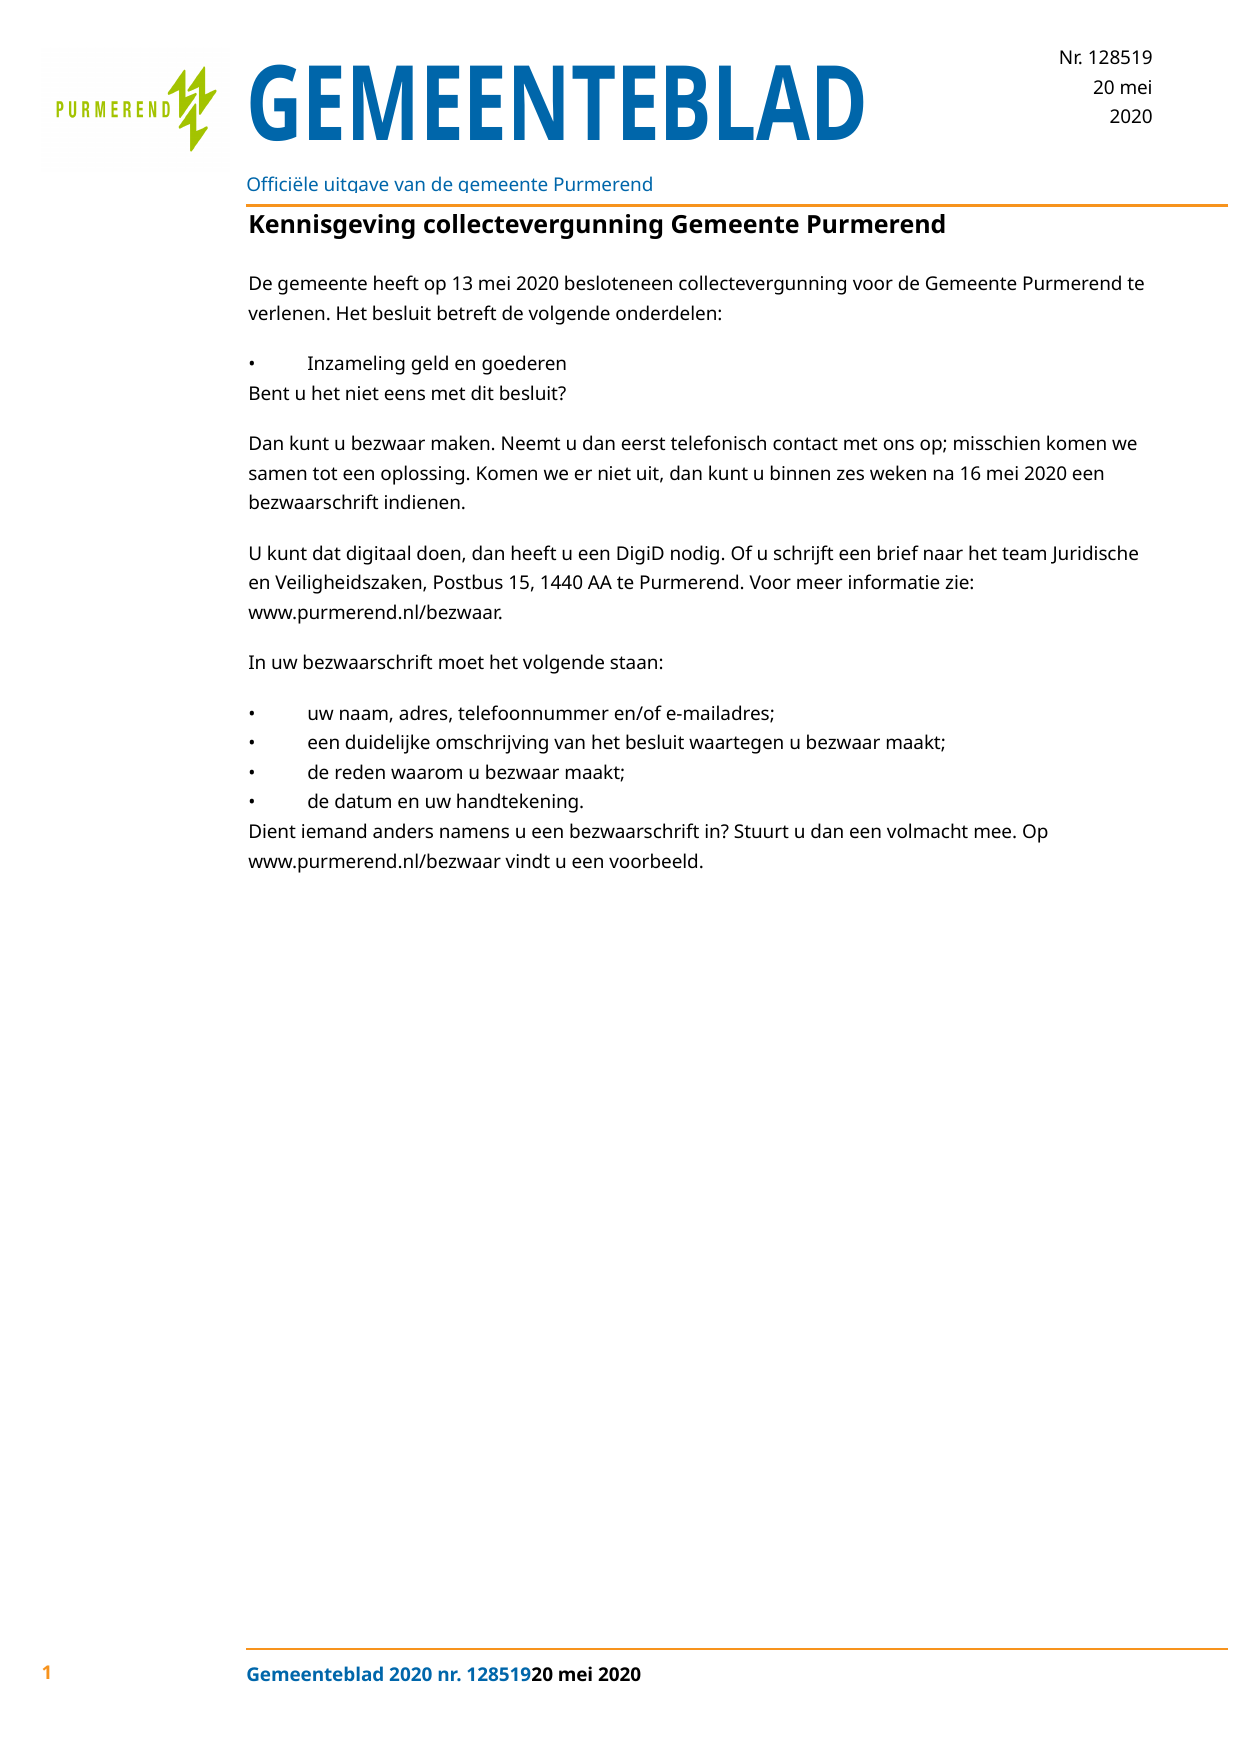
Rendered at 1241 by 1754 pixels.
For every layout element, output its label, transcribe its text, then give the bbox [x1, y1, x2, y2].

text Kennisgeving collectevergunning Gemeente Purmerend [248, 207, 1152, 241]
list uw naam, adres, telefoonnummer en/of e-mailadres; [248, 700, 1152, 726]
text In uw bezwaarschrift moet het volgende staan: [248, 649, 1152, 675]
list een duidelijke omschrijving van het besluit waartegen u bezwaar maakt; [248, 729, 1152, 755]
list Inzameling geld en goederen [248, 350, 1152, 376]
picture [41, 47, 231, 172]
text U kunt dat digitaal doen, dan heeft u een DigiD nodig. Of u schrijft een brief naar het team Juridische en Veiligheidszaken, Postbus 15, 1440 AA te Purmerend. Voor meer informatie zie: www.purmerend.nl/bezwaar. [248, 540, 1152, 625]
text Dient iemand anders namens u een bezwaarschrift in? Stuurt u dan een volmacht mee. Op www.purmerend.nl/bezwaar vindt u een voorbeeld. [248, 818, 1152, 873]
text De gemeente heeft op 13 mei 2020 besloteneen collectevergunning voor de Gemeente Purmerend te verlenen. Het besluit betreft de volgende onderdelen: [248, 270, 1152, 326]
list de datum en uw handtekening. [248, 789, 1152, 814]
text Dan kunt u bezwaar maken. Neemt u dan eerst telefonisch contact met ons op; misschien komen we samen tot een oplossing. Komen we er niet uit, dan kunt u binnen zes weken na 16 mei 2020 een bezwaarschrift indienen. [248, 430, 1152, 515]
text Bent u het niet eens met dit besluit? [248, 380, 1152, 406]
list de reden waarom u bezwaar maakt; [248, 759, 1152, 785]
